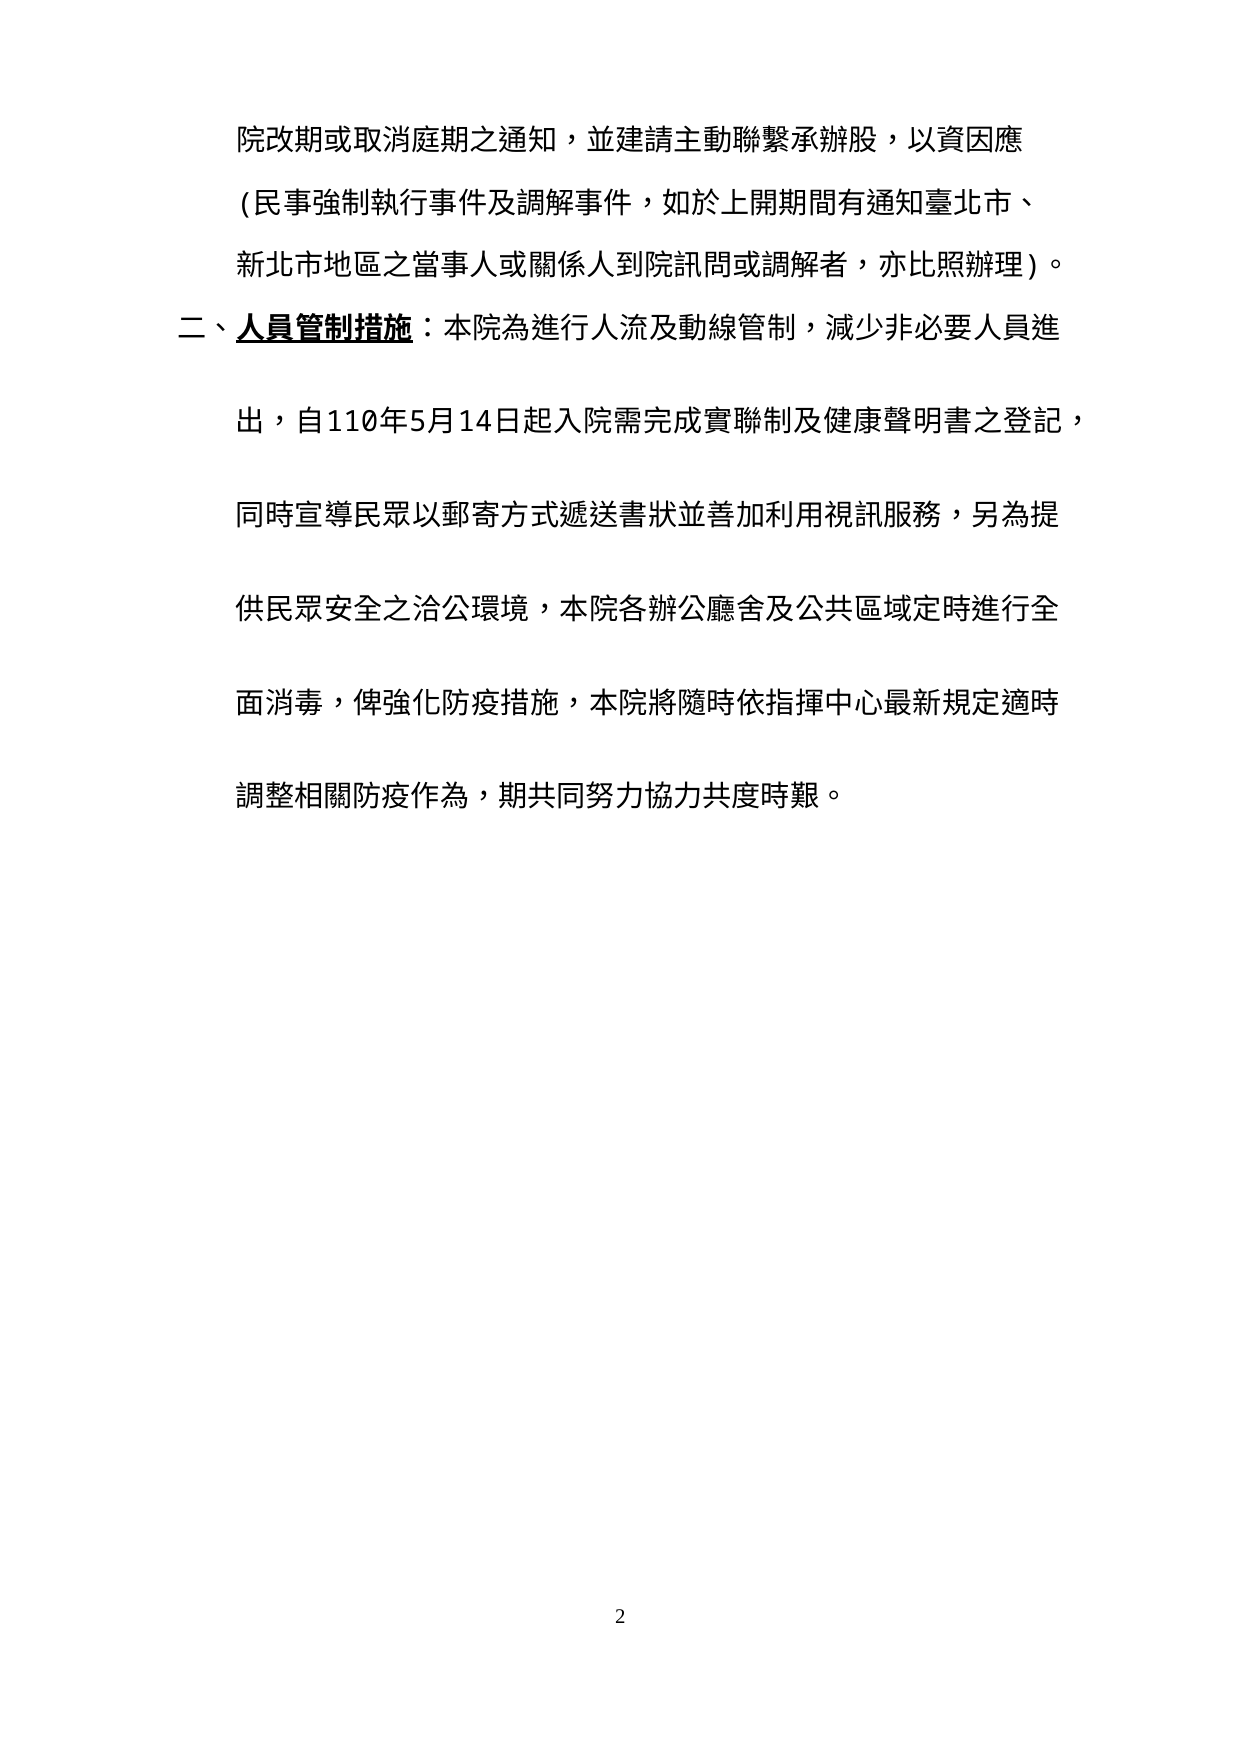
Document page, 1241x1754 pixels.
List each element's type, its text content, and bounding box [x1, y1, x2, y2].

text 一、開庭防疫措施：當事人或其他訴訟關係人（如訴訟代理人、辯護人、告訴代理人、證人、鑑定人等）住、居所或事務所設於新北市、臺北市，於上開期間內法院已訂庭期，除具有時效性（如被告在押、宣示判決）、緊急性（如強制處分、證據保全事件）或其他認有即時處理必要之案件，將秉持防疫優先之原則，原則上均暫緩開庭，並停止其他在院內、外所舉辦有院外人員參與之業務或活動，如屬上述情形之當事人或其他訴訟關係人，請注意本院改期或取消庭期之通知，並建請主動聯繫承辦股，以資因應(民事強制執行事件及調解事件，如於上開期間有通知臺北市、新北市地區之當事人或關係人到院訊問或調解者，亦比照辦理)。 [177, 96, 1063, 284]
text 二、人員管制措施：本院為進行人流及動線管制，減少非必要人員進出，自110年5月14日起入院需完成實聯制及健康聲明書之登記，同時宣導民眾以郵寄方式遞送書狀並善加利用視訊服務，另為提供民眾安全之洽公環境，本院各辦公廳舍及公共區域定時進行全面消毒，俾強化防疫措施，本院將隨時依指揮中心最新規定適時調整相關防疫作為，期共同努力協力共度時艱。 [177, 284, 1063, 815]
